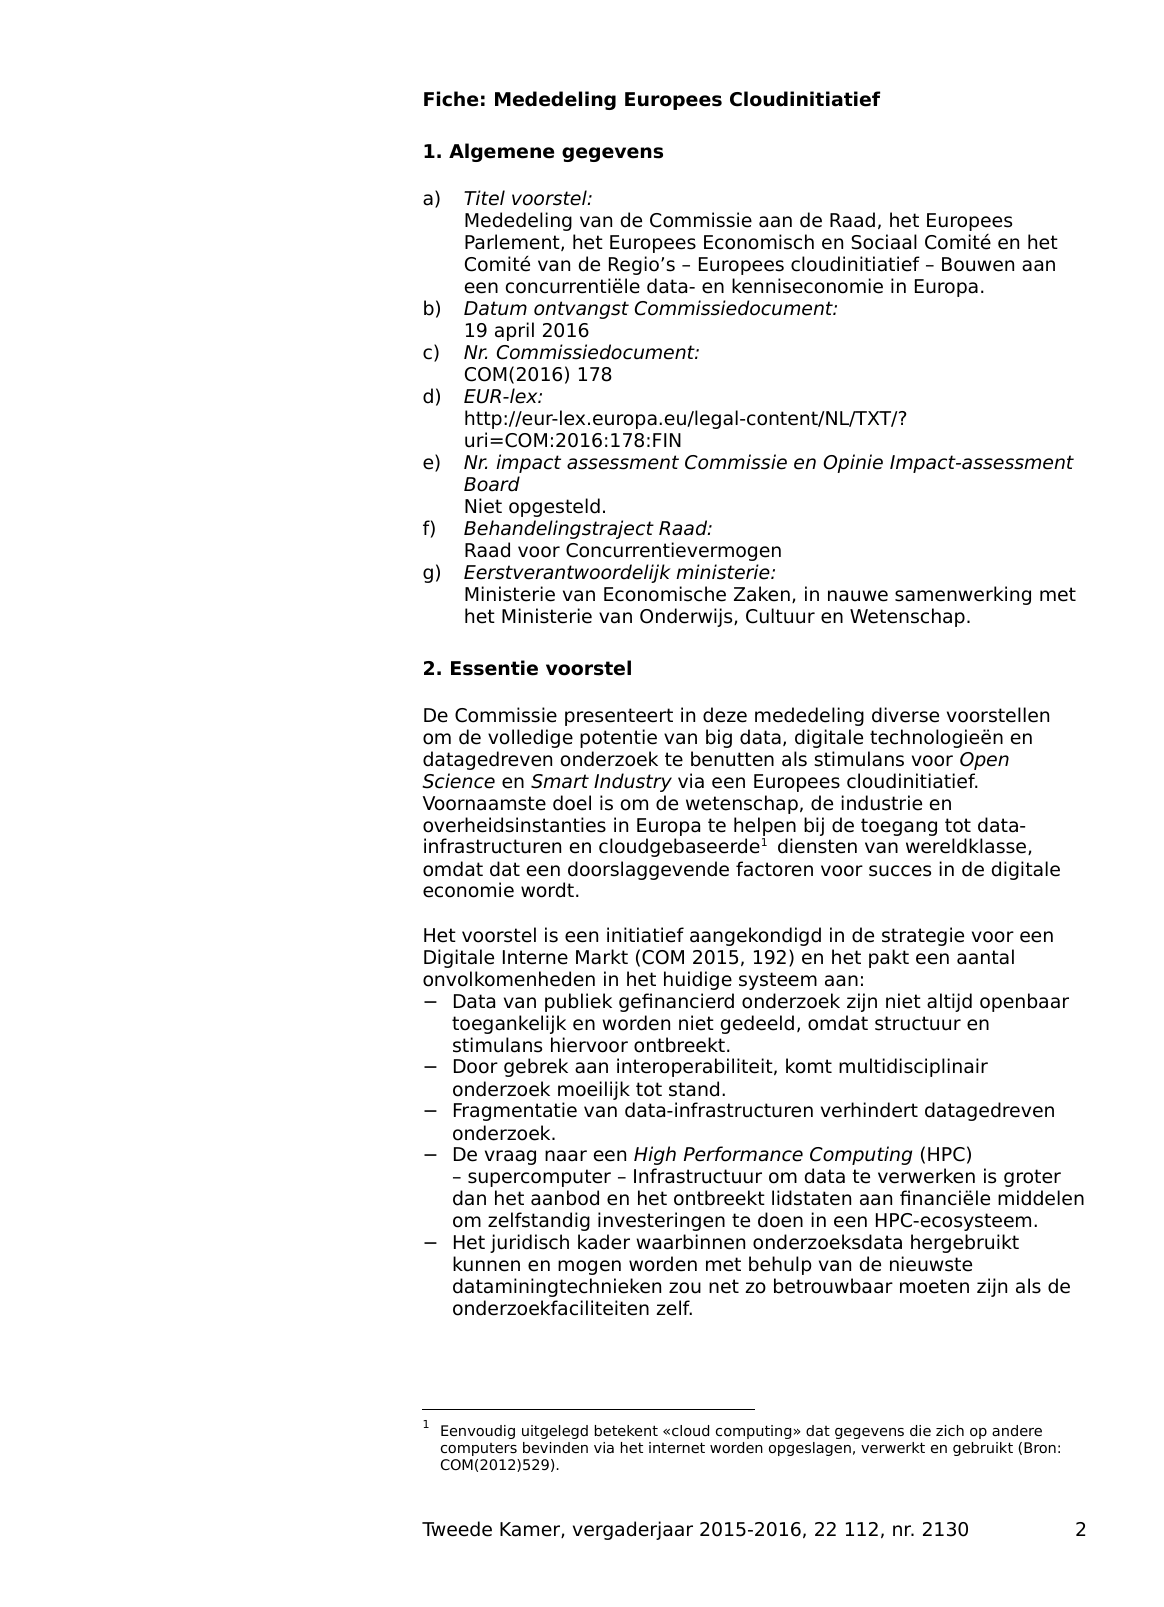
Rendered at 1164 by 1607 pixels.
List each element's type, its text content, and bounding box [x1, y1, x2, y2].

text − De vraag naar een High Performance Computing (HPC) – supercomputer – Infrastructuur om data te verwerken is groter dan het aanbod en het ontbreekt lidstaten aan financiële middelen om zelfstandig investeringen te doen in een HPC-ecosysteem. [422, 1144, 1087, 1232]
text COM(2016) 178 [464, 364, 1087, 386]
text Mededeling van de Commissie aan de Raad, het Europees Parlement, het Europees Economisch en Sociaal Comité en het Comité van de Regio’s – Europees cloudinitiatief – Bouwen aan een concurrentiële data- en kenniseconomie in Europa. [464, 210, 1087, 298]
text b) Datum ontvangst Commissiedocument: [422, 298, 1087, 320]
text d) EUR-lex: [422, 386, 1087, 408]
text − Het juridisch kader waarbinnen onderzoeksdata hergebruikt kunnen en mogen worden met behulp van de nieuwste dataminingtechnieken zou net zo betrouwbaar moeten zijn als de onderzoekfaciliteiten zelf. [422, 1232, 1087, 1320]
text − Fragmentatie van data-infrastructuren verhindert datagedreven onderzoek. [422, 1100, 1087, 1144]
text f) Behandelingstraject Raad: [422, 518, 1087, 540]
text − Door gebrek aan interoperabiliteit, komt multidisciplinair onderzoek moeilijk tot stand. [422, 1056, 1087, 1100]
text c) Nr. Commissiedocument: [422, 342, 1087, 364]
subtitle Fiche: Mededeling Europees Cloudinitiatief [422, 89, 1087, 111]
subtitle 1. Algemene gegevens [422, 141, 1087, 163]
text 19 april 2016 [464, 320, 1087, 342]
subtitle 2. Essentie voorstel [422, 658, 1087, 679]
text g) Eerstverantwoordelijk ministerie: [422, 562, 1087, 584]
text http://eur-lex.europa.eu/legal-content/NL/TXT/?uri=COM:2016:178:FIN [464, 408, 1087, 452]
text De Commissie presenteert in deze mededeling diverse voorstellen om de volledige potentie van big data, digitale technologieën en datagedreven onderzoek te benutten als stimulans voor Open Science en Smart Industry via een Europees cloudinitiatief. Voornaamste doel is om de wetenschap, de industrie en overheidsinstanties in Europa te helpen bij de toegang tot data-infrastructuren en cloudgebaseerde diensten van wereldklasse, omdat dat een doorslaggevende factoren voor succes in de digitale economie wordt. [422, 704, 1087, 902]
text Niet opgesteld. [464, 496, 1087, 518]
text e) Nr. impact assessment Commissie en Opinie Impact-assessment Board [422, 452, 1087, 496]
text Eenvoudig uitgelegd betekent «cloud computing» dat gegevens die zich op andere computers bevinden via het internet worden opgeslagen, verwerkt en gebruikt (Bron: COM(2012)529). [422, 1418, 1087, 1474]
text Het voorstel is een initiatief aangekondigd in de strategie voor een Digitale Interne Markt (COM 2015, 192) en het pakt een aantal onvolkomenheden in het huidige systeem aan: [422, 924, 1087, 991]
text − Data van publiek gefinancierd onderzoek zijn niet altijd openbaar toegankelijk en worden niet gedeeld, omdat structuur en stimulans hiervoor ontbreekt. [422, 991, 1087, 1056]
text Raad voor Concurrentievermogen [464, 540, 1087, 562]
text a) Titel voorstel: [422, 188, 1087, 210]
text Ministerie van Economische Zaken, in nauwe samenwerking met het Ministerie van Onderwijs, Cultuur en Wetenschap. [464, 584, 1087, 628]
